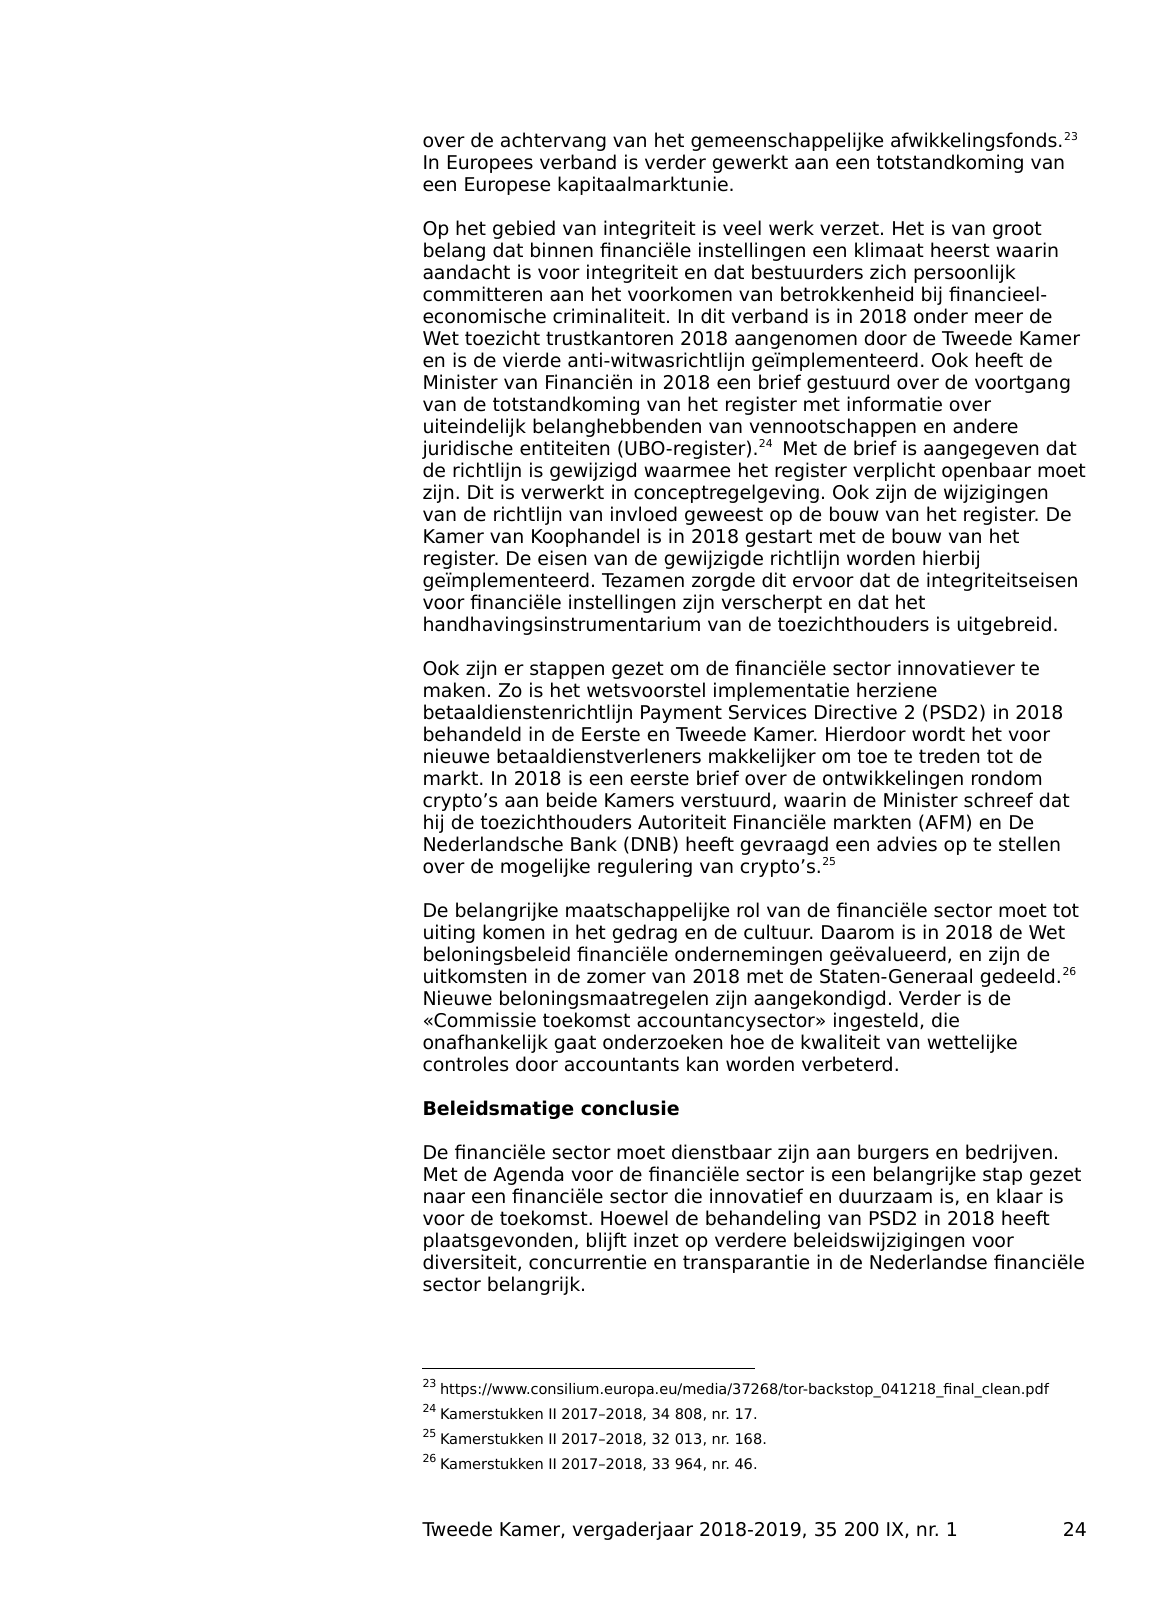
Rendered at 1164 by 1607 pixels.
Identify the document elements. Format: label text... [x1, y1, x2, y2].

text De financiële sector moet dienstbaar zijn aan burgers en bedrijven. Met de Agenda voor de financiële sector is een belangrijke stap gezet naar een financiële sector die innovatief en duurzaam is, en klaar is voor de toekomst. Hoewel de behandeling van PSD2 in 2018 heeft plaatsgevonden, blijft inzet op verdere beleidswijzigingen voor diversiteit, concurrentie en transparantie in de Nederlandse financiële sector belangrijk. [422, 1142, 1087, 1296]
text Kamerstukken II 2017–2018, 32 013, nr. 168. [422, 1427, 1087, 1449]
text Ook zijn er stappen gezet om de financiële sector innovatiever te maken. Zo is het wetsvoorstel implementatie herziene betaaldienstenrichtlijn Payment Services Directive 2 (PSD2) in 2018 behandeld in de Eerste en Tweede Kamer. Hierdoor wordt het voor nieuwe betaaldienstverleners makkelijker om toe te treden tot de markt. In 2018 is een eerste brief over de ontwikkelingen rondom crypto’s aan beide Kamers verstuurd, waarin de Minister schreef dat hij de toezichthouders Autoriteit Financiële markten (AFM) en De Nederlandsche Bank (DNB) heeft gevraagd een advies op te stellen over de mogelijke regulering van crypto’s. [422, 658, 1087, 878]
text https://www.consilium.europa.eu/media/37268/tor-backstop_041218_final_clean.pdf [422, 1377, 1087, 1399]
text Kamerstukken II 2017–2018, 33 964, nr. 46. [422, 1452, 1087, 1474]
text over de achtervang van het gemeenschappelijke afwikkelingsfonds. In Europees verband is verder gewerkt aan een totstandkoming van een Europese kapitaalmarktunie. [422, 130, 1087, 196]
text Kamerstukken II 2017–2018, 34 808, nr. 17. [422, 1402, 1087, 1424]
text De belangrijke maatschappelijke rol van de financiële sector moet tot uiting komen in het gedrag en de cultuur. Daarom is in 2018 de Wet beloningsbeleid financiële ondernemingen geëvalueerd, en zijn de uitkomsten in de zomer van 2018 met de Staten-Generaal gedeeld. Nieuwe beloningsmaatregelen zijn aangekondigd. Verder is de «Commissie toekomst accountancysector» ingesteld, die onafhankelijk gaat onderzoeken hoe de kwaliteit van wettelijke controles door accountants kan worden verbeterd. [422, 900, 1087, 1076]
subtitle Beleidsmatige conclusie [422, 1098, 1087, 1120]
text Op het gebied van integriteit is veel werk verzet. Het is van groot belang dat binnen financiële instellingen een klimaat heerst waarin aandacht is voor integriteit en dat bestuurders zich persoonlijk committeren aan het voorkomen van betrokkenheid bij financieel-economische criminaliteit. In dit verband is in 2018 onder meer de Wet toezicht trustkantoren 2018 aangenomen door de Tweede Kamer en is de vierde anti-witwasrichtlijn geïmplementeerd. Ook heeft de Minister van Financiën in 2018 een brief gestuurd over de voortgang van de totstandkoming van het register met informatie over uiteindelijk belanghebbenden van vennootschappen en andere juridische entiteiten (UBO-register). Met de brief is aangegeven dat de richtlijn is gewijzigd waarmee het register verplicht openbaar moet zijn. Dit is verwerkt in conceptregelgeving. Ook zijn de wijzigingen van de richtlijn van invloed geweest op de bouw van het register. De Kamer van Koophandel is in 2018 gestart met de bouw van het register. De eisen van de gewijzigde richtlijn worden hierbij geïmplementeerd. Tezamen zorgde dit ervoor dat de integriteitseisen voor financiële instellingen zijn verscherpt en dat het handhavingsinstrumentarium van de toezichthouders is uitgebreid. [422, 218, 1087, 636]
